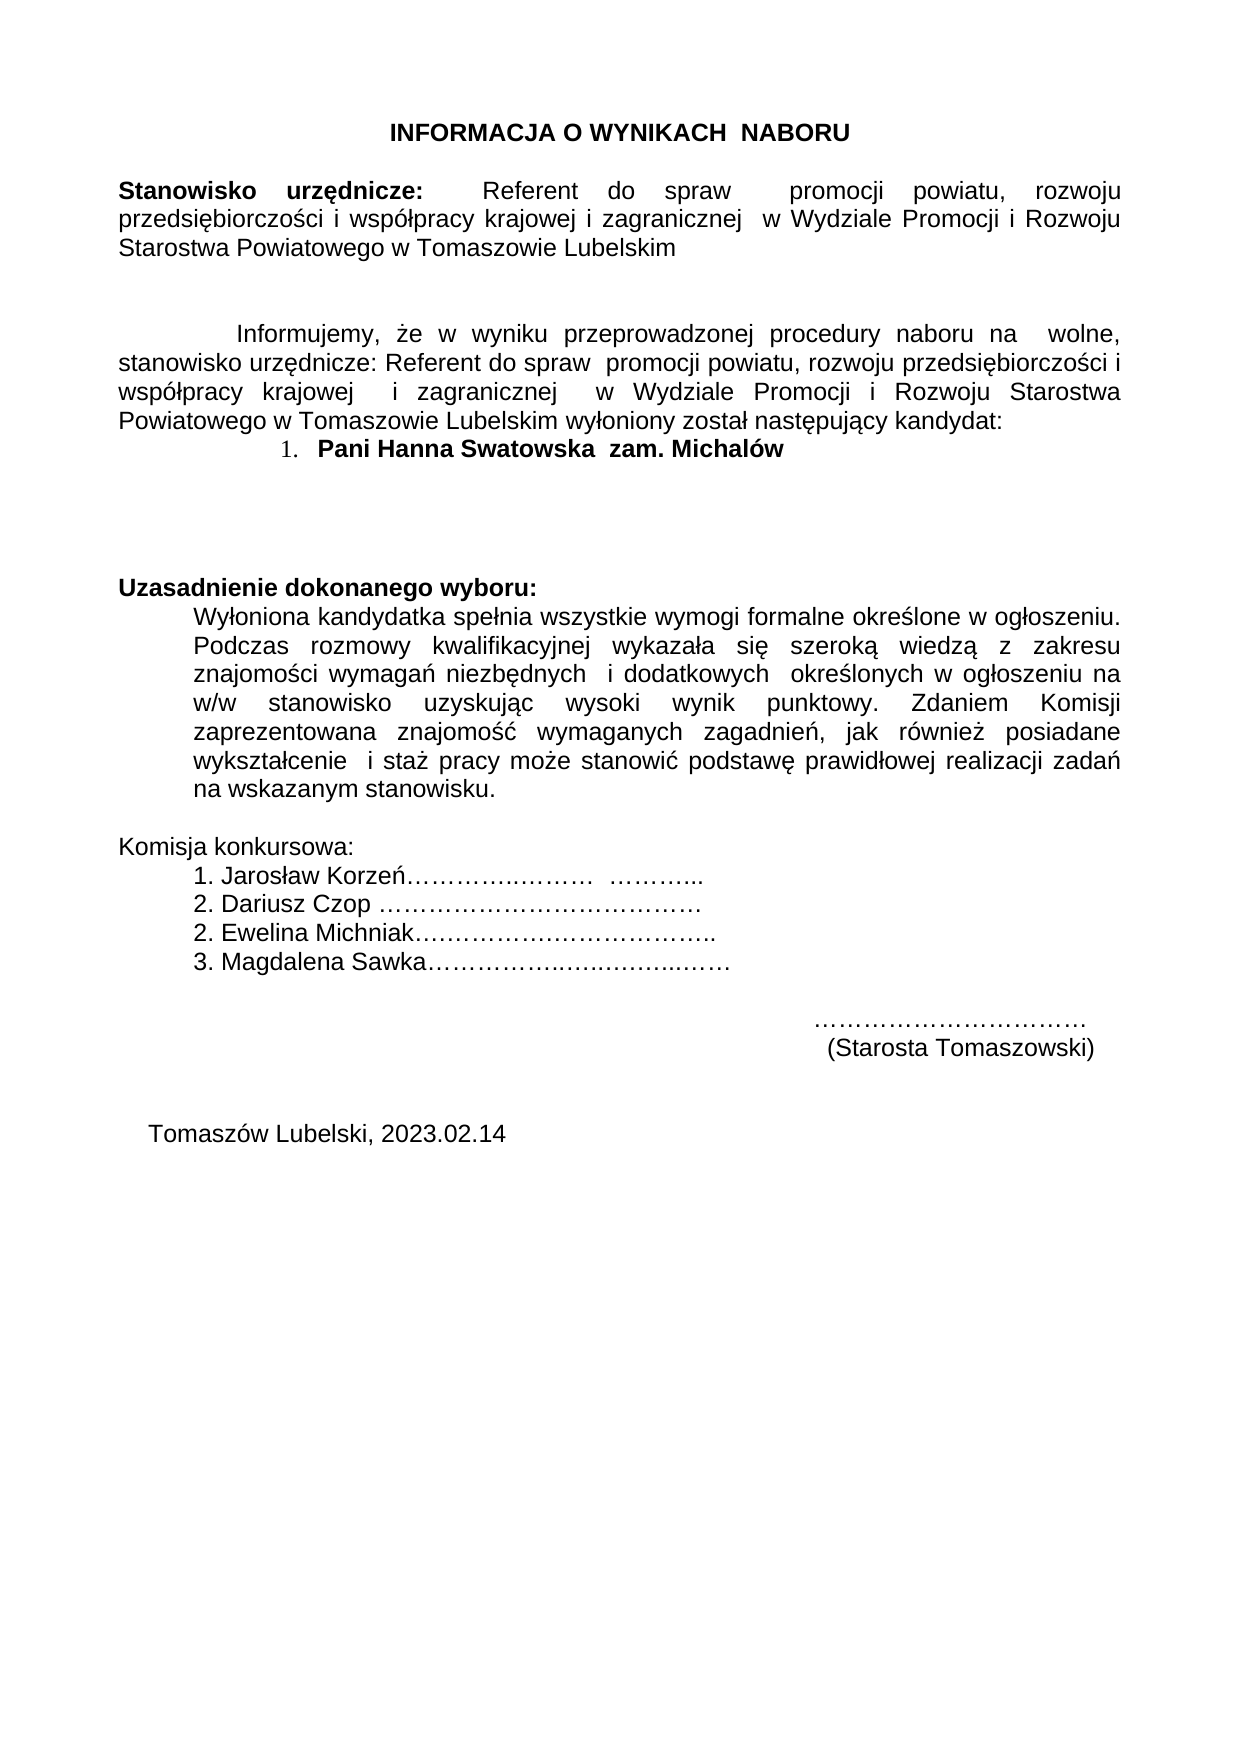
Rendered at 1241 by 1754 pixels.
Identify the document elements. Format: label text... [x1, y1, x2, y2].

list 2. Ewelina Michniak….………….……………….. [156, 918, 1122, 947]
text Tomaszów Lubelski, 2023.02.14 [118, 1119, 1122, 1148]
text Informujemy, że w wyniku przeprowadzonej procedury naboru na wolne, stanowisko urzędnicze: Referent do spraw promocji powiatu, rozwoju przedsiębiorczości i współpracy krajowej i zagranicznej w Wydziale Promocji i Rozwoju Starostwa Powiatowego w Tomaszowie Lubelskim wyłoniony został następujący kandydat: [118, 319, 1122, 434]
text Uzasadnienie dokonanego wyboru: [118, 573, 1122, 602]
list Pani Hanna Swatowska zam. Michalów [280, 434, 1122, 463]
text Stanowisko urzędnicze: Referent do spraw promocji powiatu, rozwoju przedsiębiorczości i współpracy krajowej i zagranicznej w Wydziale Promocji i Rozwoju Starostwa Powiatowego w Tomaszowie Lubelskim [118, 176, 1122, 262]
list 3. Magdalena Sawka……………..…..….…...…… [156, 947, 1122, 976]
text Komisja konkursowa: [118, 832, 1122, 861]
text …………………………… [118, 1004, 1122, 1033]
text (Starosta Tomaszowski) [118, 1033, 1122, 1062]
list 2. Dariusz Czop ………………………………… [156, 889, 1122, 918]
list 1. Jarosław Korzeń…………..……… ………... [156, 861, 1122, 889]
list Wyłoniona kandydatka spełnia wszystkie wymogi formalne określone w ogłoszeniu. Podczas rozmowy kwalifikacyjnej wykazała się szeroką wiedzą z zakresu znajomości wymagań niezbędnych i dodatkowych określonych w ogłoszeniu na w/w stanowisko uzyskując wysoki wynik punktowy. Zdaniem Komisji zaprezentowana znajomość wymaganych zagadnień, jak również posiadane wykształcenie i staż pracy może stanowić podstawę prawidłowej realizacji zadań na wskazanym stanowisku. [156, 602, 1122, 803]
text INFORMACJA O WYNIKACH NABORU [118, 118, 1122, 147]
